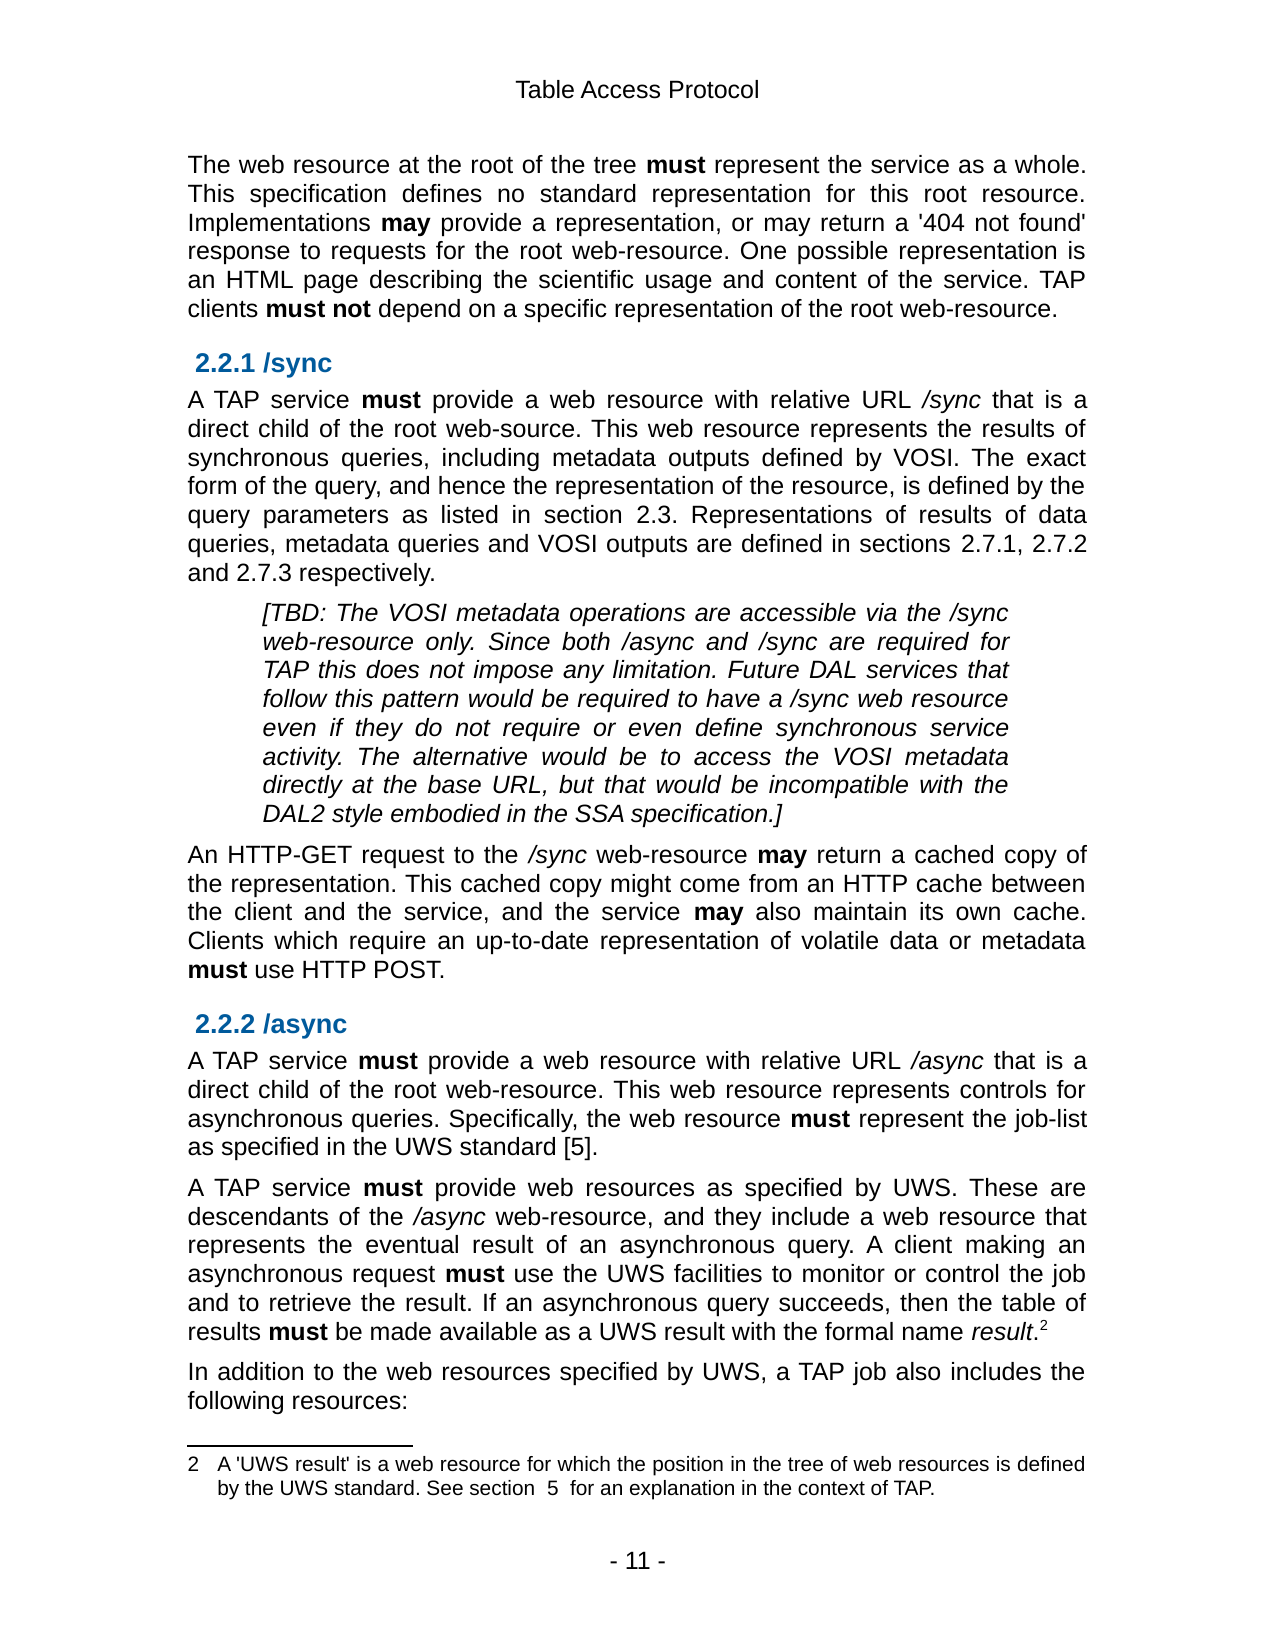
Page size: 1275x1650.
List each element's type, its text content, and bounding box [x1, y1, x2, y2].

text An HTTP-GET request to the /sync web-resource may return a cached copy of the representation. This cached copy might come from an HTTP cache between the client and the service, and the service may also maintain its own cache. Clients which require an up-to-date representation of volatile data or metadata must use HTTP POST. [187, 840, 1087, 983]
subtitle /sync [187, 347, 1087, 379]
text The web resource at the root of the tree must represent the service as a whole. This specification defines no standard representation for this root resource. Implementations may provide a representation, or may return a '404 not found' response to requests for the root web-resource. One possible representation is an HTML page describing the scientific usage and content of the service. TAP clients must not depend on a specific representation of the root web-resource. [187, 150, 1087, 322]
text In addition to the web resources specified by UWS, a TAP job also includes the following resources: [187, 1357, 1087, 1414]
text A TAP service must provide a web resource with relative URL /async that is a direct child of the root web-resource. This web resource represents controls for asynchronous queries. Specifically, the web resource must represent the job-list as specified in the UWS standard [5]. [187, 1046, 1087, 1161]
text A TAP service must provide a web resource with relative URL /sync that is a direct child of the root web-source. This web resource represents the results of synchronous queries, including metadata outputs defined by VOSI. The exact form of the query, and hence the representation of the resource, is defined by the query parameters as listed in section 2.3. Representations of results of data queries, metadata queries and VOSI outputs are defined in sections 2.7.1, 2.7.2 and 2.7.3 respectively. [187, 385, 1087, 586]
subtitle /async [187, 1008, 1087, 1040]
text [TBD: The VOSI metadata operations are accessible via the /sync web-resource only. Since both /async and /sync are required for TAP this does not impose any limitation. Future DAL services that follow this pattern would be required to have a /sync web resource even if they do not require or even define synchronous service activity. The alternative would be to access the VOSI metadata directly at the base URL, but that would be incompatible with the DAL2 style embodied in the SSA specification.] [262, 598, 1012, 828]
text A 'UWS result' is a web resource for which the position in the tree of web resources is defined by the UWS standard. See section 5 for an explanation in the context of TAP. [187, 1452, 1087, 1500]
text A TAP service must provide web resources as specified by UWS. These are descendants of the /async web-resource, and they include a web resource that represents the eventual result of an asynchronous query. A client making an asynchronous request must use the UWS facilities to monitor or control the job and to retrieve the result. If an asynchronous query succeeds, then the table of results must be made available as a UWS result with the formal name result. [187, 1173, 1087, 1345]
